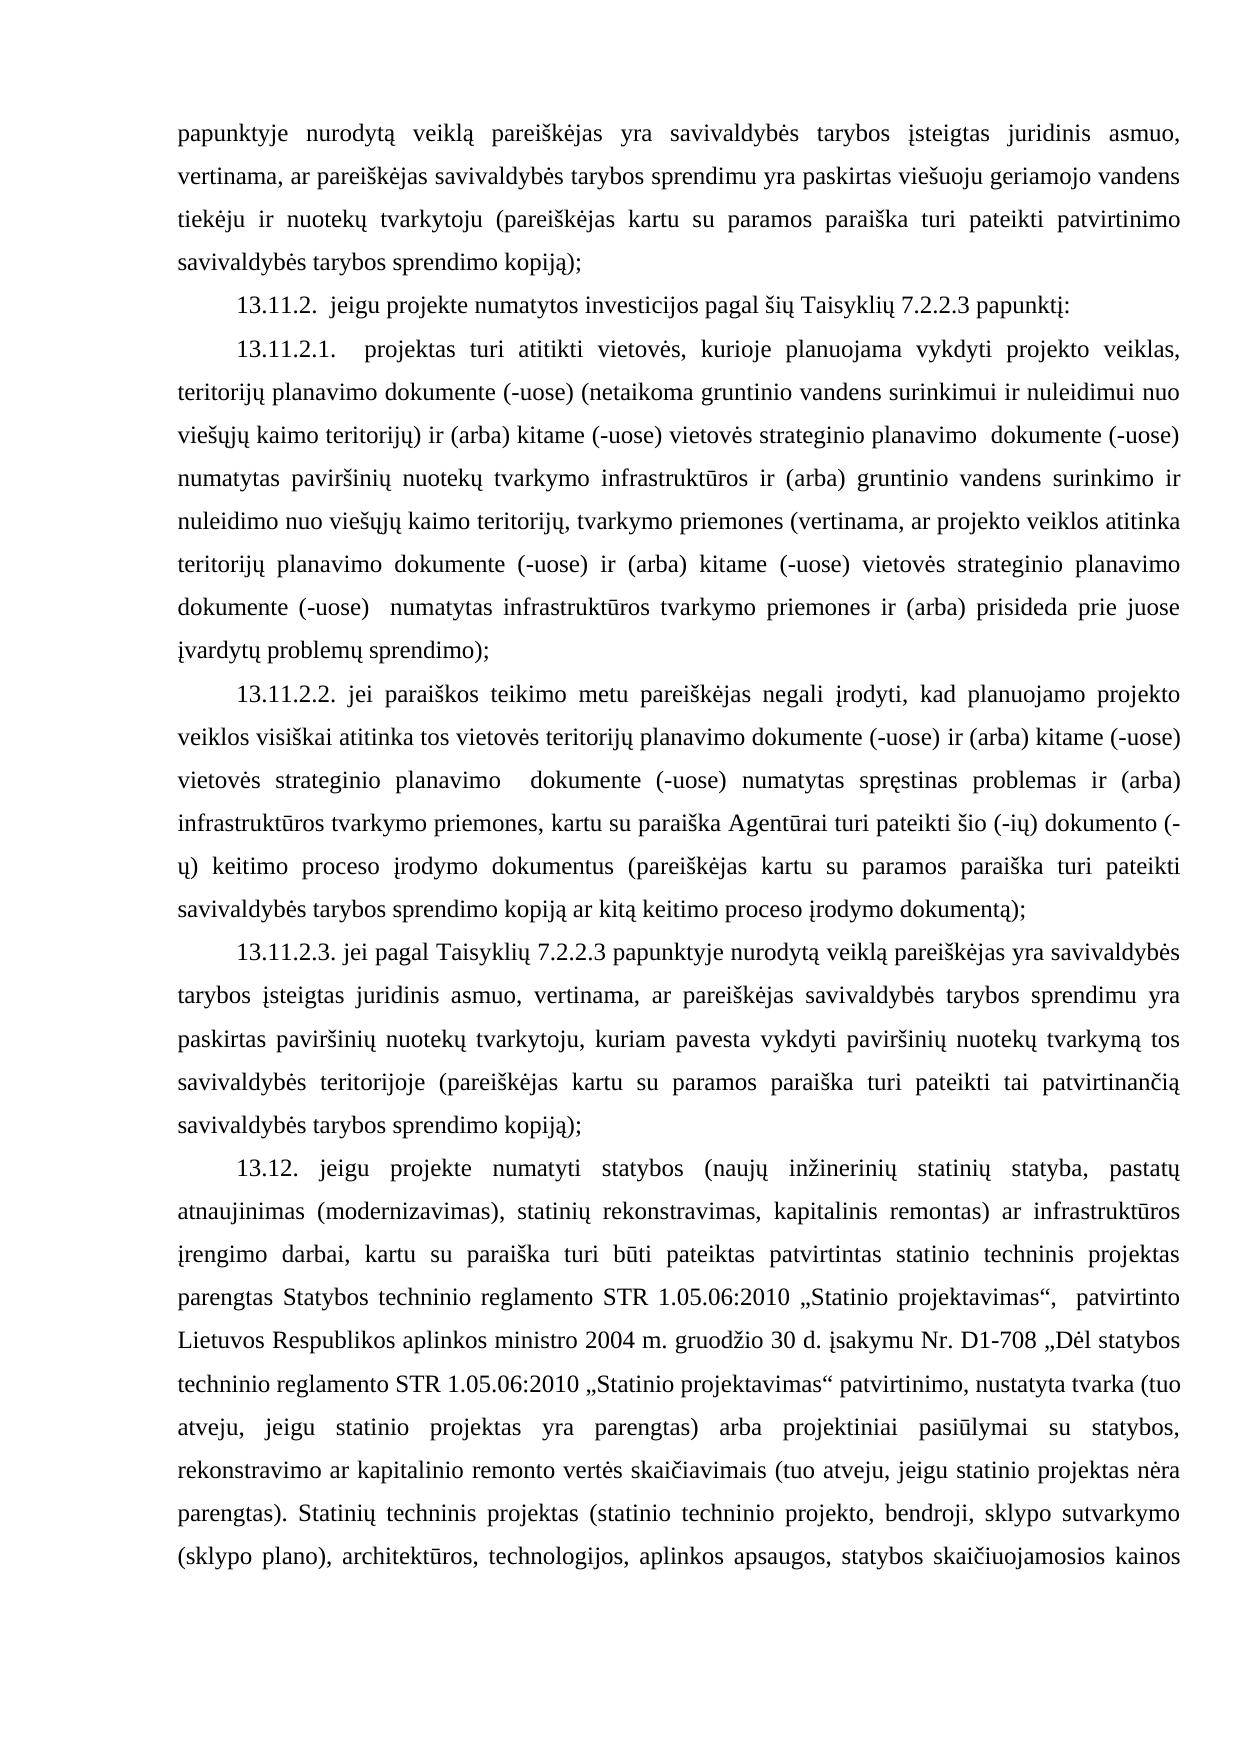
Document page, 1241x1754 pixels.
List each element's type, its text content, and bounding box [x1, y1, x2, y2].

text 13.11.2.2. jei paraiškos teikimo metu pareiškėjas negali įrodyti, kad planuojamo projekto veiklos visiškai atitinka tos vietovės teritorijų planavimo dokumente (-uose) ir (arba) kitame (-uose) vietovės strateginio planavimo dokumente (-uose) numatytas spręstinas problemas ir (arba) infrastruktūros tvarkymo priemones, kartu su paraiška Agentūrai turi pateikti šio (-ių) dokumento (-ų) keitimo proceso įrodymo dokumentus (pareiškėjas kartu su paramos paraiška turi pateikti savivaldybės tarybos sprendimo kopiją ar kitą keitimo proceso įrodymo dokumentą); [177, 679, 1181, 923]
text 13.11.2.1. projektas turi atitikti vietovės, kurioje planuojama vykdyti projekto veiklas, teritorijų planavimo dokumente (-uose) (netaikoma gruntinio vandens surinkimui ir nuleidimui nuo viešųjų kaimo teritorijų) ir (arba) kitame (-uose) vietovės strateginio planavimo dokumente (-uose) numatytas paviršinių nuotekų tvarkymo infrastruktūros ir (arba) gruntinio vandens surinkimo ir nuleidimo nuo viešųjų kaimo teritorijų, tvarkymo priemones (vertinama, ar projekto veiklos atitinka teritorijų planavimo dokumente (-uose) ir (arba) kitame (-uose) vietovės strateginio planavimo dokumente (-uose) numatytas infrastruktūros tvarkymo priemones ir (arba) prisideda prie juose įvardytų problemų sprendimo); [177, 334, 1181, 664]
text 13.11.2.3. jei pagal Taisyklių 7.2.2.3 papunktyje nurodytą veiklą pareiškėjas yra savivaldybės tarybos įsteigtas juridinis asmuo, vertinama, ar pareiškėjas savivaldybės tarybos sprendimu yra paskirtas paviršinių nuotekų tvarkytoju, kuriam pavesta vykdyti paviršinių nuotekų tvarkymą tos savivaldybės teritorijoje (pareiškėjas kartu su paramos paraiška turi pateikti tai patvirtinančią savivaldybės tarybos sprendimo kopiją); [177, 937, 1181, 1139]
text 13.12. jeigu projekte numatyti statybos (naujų inžinerinių statinių statyba, pastatų atnaujinimas (modernizavimas), statinių rekonstravimas, kapitalinis remontas) ar infrastruktūros įrengimo darbai, kartu su paraiška turi būti pateiktas patvirtintas statinio techninis projektas parengtas Statybos techninio reglamento STR 1.05.06:2010 „Statinio projektavimas“, patvirtinto Lietuvos Respublikos aplinkos ministro 2004 m. gruodžio 30 d. įsakymu Nr. D1-708 „Dėl statybos techninio reglamento STR 1.05.06:2010 „Statinio projektavimas“ patvirtinimo, nustatyta tvarka (tuo atveju, jeigu statinio projektas yra parengtas) arba projektiniai pasiūlymai su statybos, rekonstravimo ar kapitalinio remonto vertės skaičiavimais (tuo atveju, jeigu statinio projektas nėra parengtas). Statinių techninis projektas (statinio techninio projekto, bendroji, sklypo sutvarkymo (sklypo plano), architektūros, technologijos, aplinkos apsaugos, statybos skaičiuojamosios kainos [177, 1153, 1181, 1570]
text papunktyje nurodytą veiklą pareiškėjas yra savivaldybės tarybos įsteigtas juridinis asmuo, vertinama, ar pareiškėjas savivaldybės tarybos sprendimu yra paskirtas viešuoju geriamojo vandens tiekėju ir nuotekų tvarkytoju (pareiškėjas kartu su paramos paraiška turi pateikti patvirtinimo savivaldybės tarybos sprendimo kopiją); [177, 118, 1181, 276]
text 13.11.2. jeigu projekte numatytos investicijos pagal šių Taisyklių 7.2.2.3 papunktį: [177, 291, 1181, 319]
